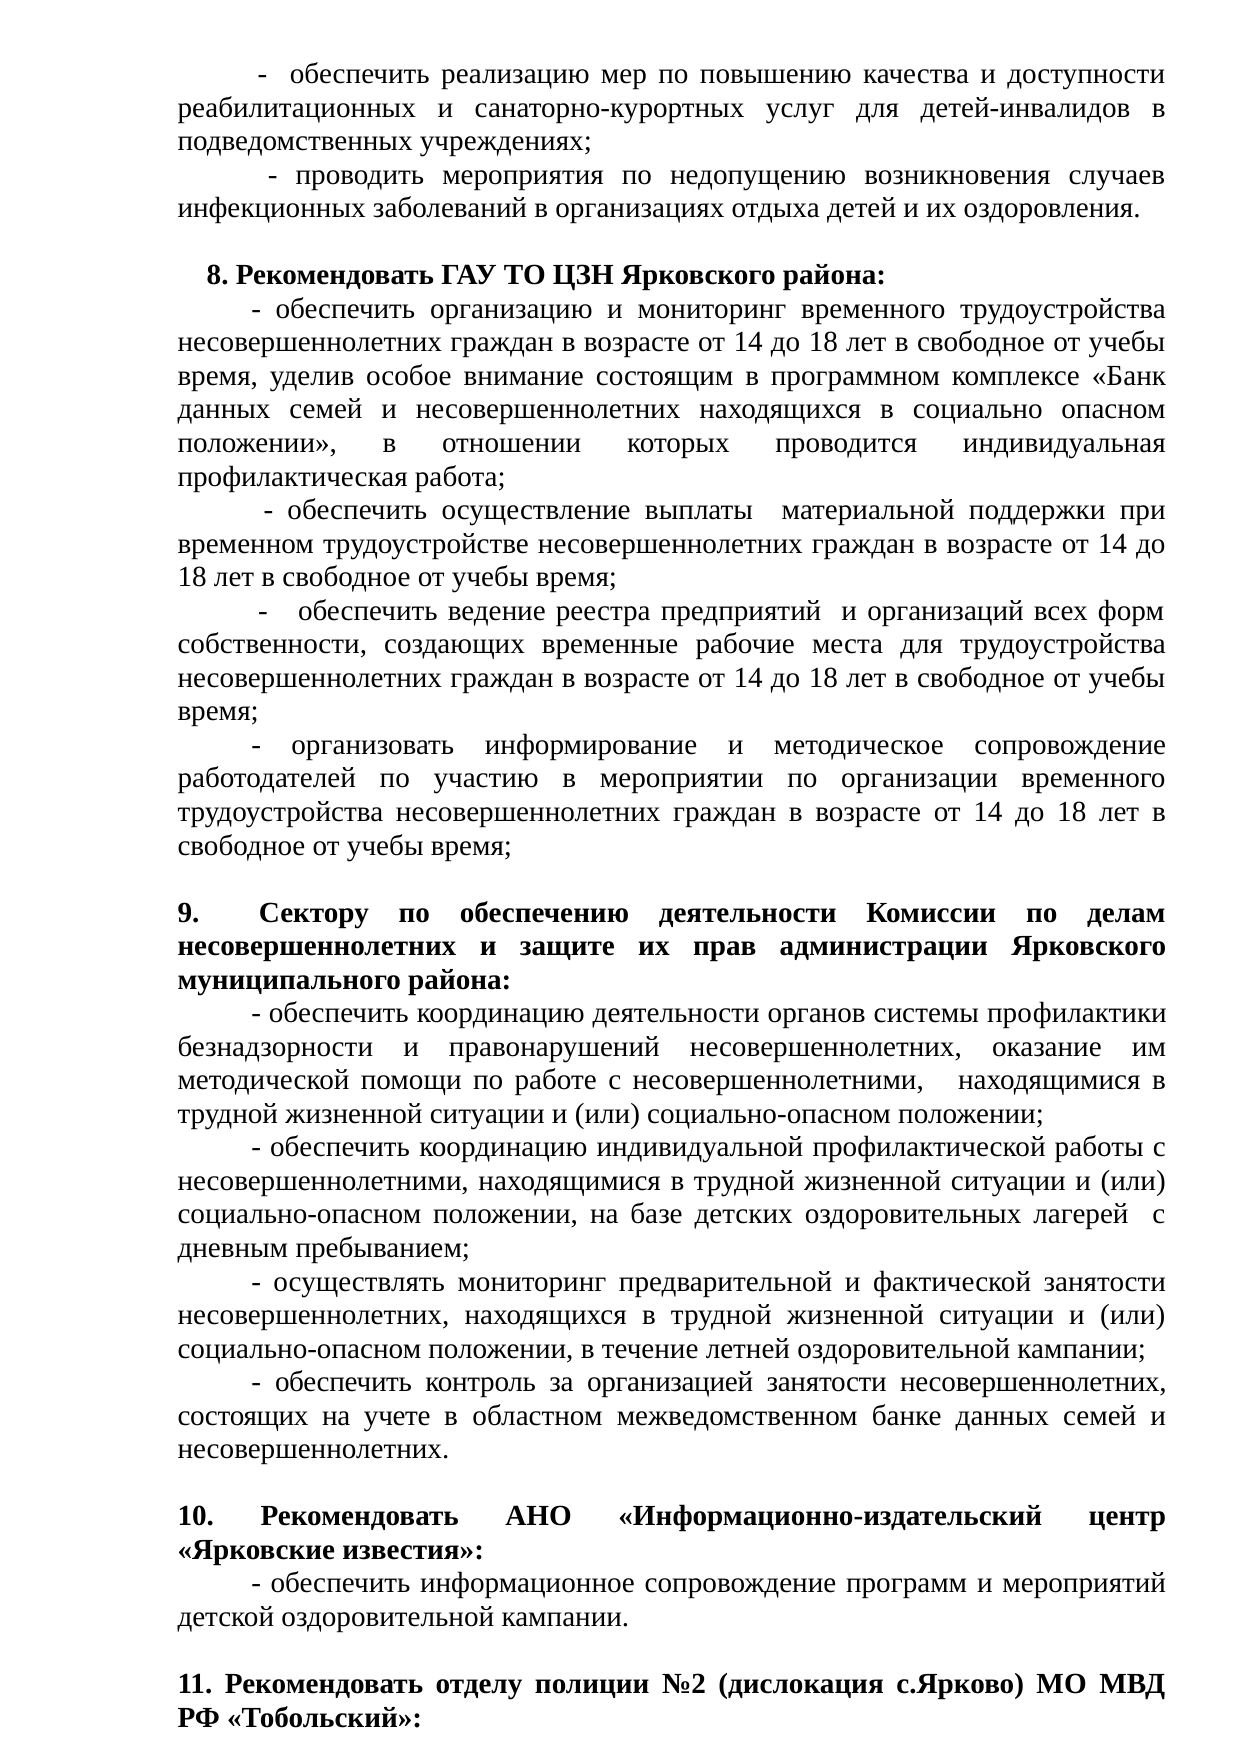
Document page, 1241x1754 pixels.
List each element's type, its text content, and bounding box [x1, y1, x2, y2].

text - обеспечить осуществление выплаты материальной поддержки при временном трудоустройстве несовершеннолетних граждан в возрасте от 14 до 18 лет в свободное от учебы время; [177, 492, 1167, 593]
text - проводить мероприятия по недопущению возникновения случаев инфекционных заболеваний в организациях отдыха детей и их оздоровления. [177, 157, 1167, 224]
text - обеспечить координацию деятельности органов системы про­филактики безнадзорности и правонарушений несовершеннолетних, оказание им методической помощи по работе с несовершеннолетними, находящимися в трудной жизненной ситуации и (или) социально-опасном положении; [177, 995, 1167, 1129]
text 10. Рекомендовать АНО «Информационно-издательский центр «Ярковские известия»: [177, 1498, 1167, 1566]
text 8. Рекомендовать ГАУ ТО ЦЗН Ярковского района: [177, 257, 1167, 291]
text 9. Сектору по обеспечению деятельности Комиссии по делам несовершеннолетних и защите их прав администрации Ярковского муниципального района: [177, 895, 1167, 995]
text - обеспечить информационное сопровождение программ и мероприятий детской оздоровительной кампании. [177, 1566, 1167, 1633]
text 11. Рекомендовать отделу полиции №2 (дислокация с.Ярково) МО МВД РФ «Тобольский»: [177, 1666, 1167, 1733]
text - организовать информирование и методическое сопровождение работодателей по участию в мероприятии по организации временного трудоустройства несовершеннолетних граждан в возрасте от 14 до 18 лет в свободное от учебы время; [177, 727, 1167, 861]
text - обеспечить координацию индивидуальной профилактической работы с несовершеннолетними, находящимися в трудной жизненной ситуации и (или) социально-опасном положении, на базе детских оздоровительных лагерей с дневным пребыванием; [177, 1129, 1167, 1264]
text - обеспечить ведение реестра предприятий и организаций всех форм собственности, создающих временные рабочие места для трудоустройства несовершеннолетних граждан в возрасте от 14 до 18 лет в свободное от учебы время; [177, 593, 1167, 727]
text - обеспечить контроль за организацией занятости несовершеннолетних, состоящих на учете в областном межведомственном банке данных семей и несовершеннолетних. [177, 1364, 1167, 1465]
text - обеспечить реализацию мер по повышению качества и доступности реабилитационных и санаторно-курортных услуг для детей-инвалидов в подведомственных учреждениях; [177, 56, 1167, 157]
text - осуществлять мониторинг предварительной и фактической занятости несовершеннолетних, находящихся в трудной жизненной ситуации и (или) социально-опасном положении, в течение летней оздоровительной кампании; [177, 1264, 1167, 1364]
text - обеспечить организацию и мониторинг временного трудоустройства несовершеннолетних граждан в возрасте от 14 до 18 лет в свободное от учебы время, уделив особое внимание состоящим в программном комплексе «Банк данных семей и несовершеннолетних находящихся в социально опасном положении», в отношении которых проводится индивидуальная профилактическая работа; [177, 291, 1167, 492]
